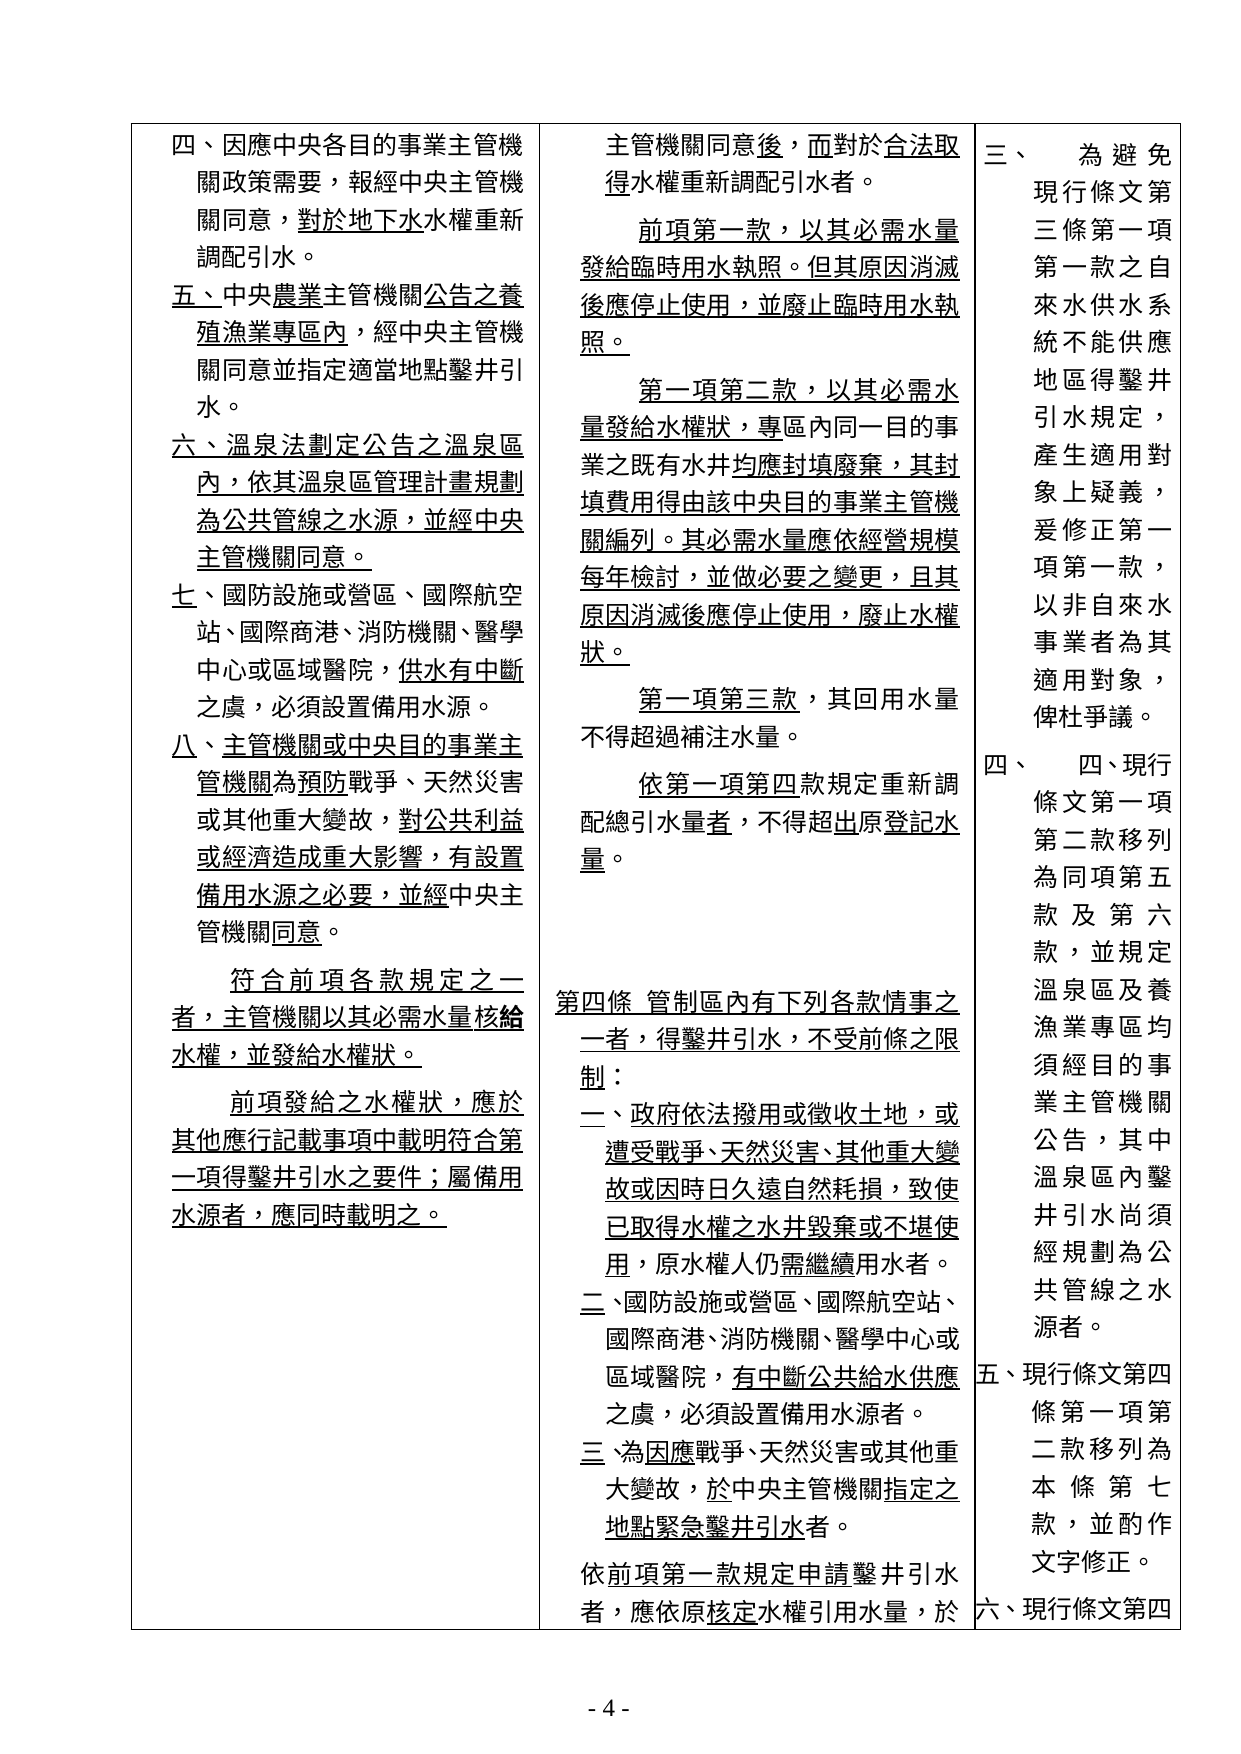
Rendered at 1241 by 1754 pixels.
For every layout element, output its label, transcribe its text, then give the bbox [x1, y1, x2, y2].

table_cell 條次變更。 參酌現行條文第三條第一項及第四條第一項各款與當前實務需要，明定管制區內得鑿井引水之要件。 為避免現行條文第三條第一項第一款之自來水供水系統不能供應地區得鑿井引水規定，產生適用對象上疑義，爰修正第一項第一款，以非自來水事業者為其適用對象，俾杜爭議。 四、現行條文第一項第二款移列為同項第五款及第六款，並規定溫泉區及養漁業專區均須經目的事業主管機關公告，其中溫泉區內鑿井引水尚須經規劃為公共管線之水源者。 五、現行條文第四條第一項第二款移列為本條第七款，並酌作文字修正。 六、現行條文第四條第一項第三款移列為本條第一項第八款，並為考量主管機關或中央目的事業主管機關為預防發生戰爭、天然災害及重大變故等情事，若未能允許管制區內先行鑿井以為因應，勢必造成緩不濟急情況，造成公眾利益及經濟（如重大工業區、科學園區及生技園區等）之重大衝擊，爰規定經中央主管機關同意後，得設置備用水源，以為應變。 七、按地下水管制區之水源本已有不足之現象，於此水源不足而須管制取水之地區核發臨時用水執照顯有未妥，爰於第二項明定依本法鑿井引水者均發給水權狀，而非臨時用水執照，以符合地下水管制之意義，並於第三項中明定依前項水權狀應特別記載之事項。 八、現行條文第三條第二項至第五項及第四條第二項至第三項，分別移列至修正條文第六條至十一條。 [976, 124, 1180, 1628]
table_cell 四、因應中央各目的事業主管機關政策需要，報經中央主管機關同意，對於地下水水權重新調配引水。 五、中央農業主管機關公告之養殖漁業專區內，經中央主管機關同意並指定適當地點鑿井引水。 六、溫泉法劃定公告之溫泉區內，依其溫泉區管理計畫規劃為公共管線之水源，並經中央主管機關同意。 七、國防設施或營區、國際航空站、國際商港、消防機關、醫學中心或區域醫院，供水有中斷之虞，必須設置備用水源。 八、主管機關或中央目的事業主管機關為預防戰爭、天然災害或其他重大變故，對公共利益或經濟造成重大影響，有設置備用水源之必要，並經中央主管機關同意。 符合前項各款規定之一者，主管機關以其必需水量核給水權，並發給水權狀。 前項發給之水權狀，應於其他應行記載事項中載明符合第一項得鑿井引水之要件；屬備用水源者，應同時載明之。 [132, 124, 539, 1628]
table_cell 主管機關同意後，而對於合法取得水權重新調配引水者。 前項第一款，以其必需水量發給臨時用水執照。但其原因消滅後應停止使用，並廢止臨時用水執照。 第一項第二款，以其必需水量發給水權狀，專區內同一目的事業之既有水井均應封填廢棄，其封填費用得由該中央目的事業主管機關編列。其必需水量應依經營規模每年檢討，並做必要之變更，且其原因消滅後應停止使用，廢止水權狀。 第一項第三款，其回用水量不得超過補注水量。 依第一項第四款規定重新調配總引水量者，不得超出原登記水量。 第四條 管制區內有下列各款情事之一者，得鑿井引水，不受前條之限制： 一、政府依法撥用或徵收土地，或遭受戰爭、天然災害、其他重大變故或因時日久遠自然耗損，致使已取得水權之水井毀棄或不堪使用，原水權人仍需繼續用水者。 二、國防設施或營區、國際航空站、國際商港、消防機關、醫學中心或區域醫院，有中斷公共給水供應之虞，必須設置備用水源者。 三、為因應戰爭、天然災害或其他重大變故，於中央主管機關指定之地點緊急鑿井引水者。 依前項第一款規定申請鑿井引水者，應依原核定水權引用水量，於 [540, 124, 974, 1628]
